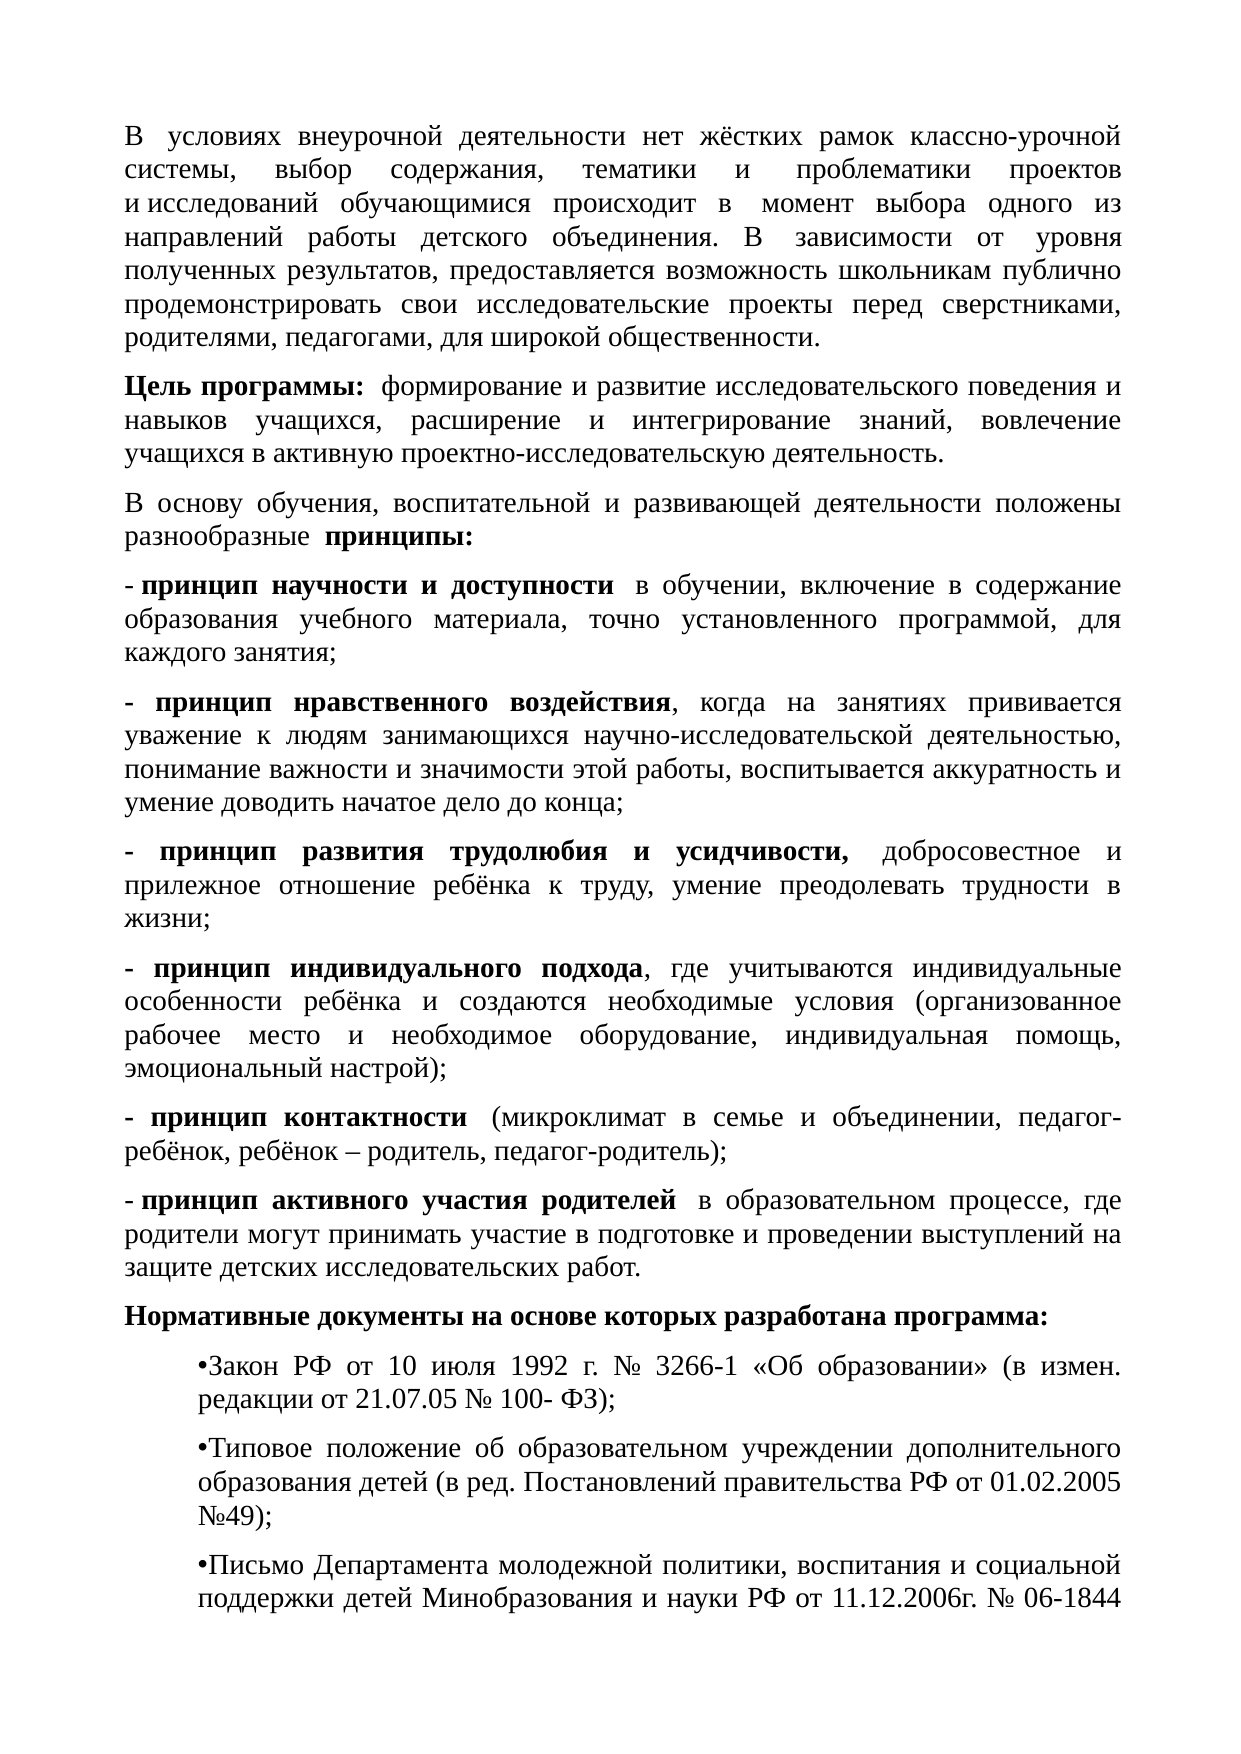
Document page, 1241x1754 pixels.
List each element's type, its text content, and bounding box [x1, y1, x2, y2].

list Типовое положение об образовательном учреждении дополнительного образования детей (в ред. Постановлений правительства РФ от 01.02.2005 №49); [124, 1431, 1122, 1531]
text - принцип активного участия родителей в образовательном процессе, где родители могут принимать участие в подготовке и проведении выступлений на защите детских исследовательских работ. [124, 1182, 1122, 1283]
text - принцип нравственного воздействия, когда на занятиях прививается уважение к людям занимающихся научно-исследовательской деятельностью, понимание важности и значимости этой работы, воспитывается аккуратность и умение доводить начатое дело до конца; [124, 684, 1122, 818]
text - принцип контактности (микроклимат в семье и объединении, педагог-ребёнок, ребёнок – родитель, педагог-родитель); [124, 1099, 1122, 1167]
text - принцип научности и доступности в обучении, включение в содержание образования учебного материала, точно установленного программой, для каждого занятия; [124, 567, 1122, 668]
list Закон РФ от 10 июля 1992 г. № 3266-1 «Об образовании» (в измен. редакции от 21.07.05 № 100- ФЗ); [124, 1348, 1122, 1415]
text - принцип развития трудолюбия и усидчивости, добросовестное и прилежное отношение ребёнка к труду, умение преодолевать трудности в жизни; [124, 833, 1122, 934]
text Цель программы: формирование и развитие исследовательского поведения и навыков учащихся, расширение и интегрирование знаний, вовлечение учащихся в активную проектно-исследовательскую деятельность. [124, 368, 1122, 469]
list Письмо Департамента молодежной политики, воспитания и социальной поддержки детей Минобразования и науки РФ от 11.12.2006г. № 06-1844 [124, 1547, 1122, 1614]
text - принцип индивидуального подхода, где учитываются индивидуальные особенности ребёнка и создаются необходимые условия (организованное рабочее место и необходимое оборудование, индивидуальная помощь, эмоциональный настрой); [124, 950, 1122, 1084]
text Нормативные документы на основе которых разработана программа: [124, 1298, 1122, 1332]
text В основу обучения, воспитательной и развивающей деятельности положены разнообразные принципы: [124, 485, 1122, 552]
text В условиях внеурочной деятельности нет жёстких рамок классно-урочной системы, выбор содержания, тематики и проблематики проектов и исследований обучающимися происходит в момент выбора одного из направлений работы детского объединения. В зависимости от уровня полученных результатов, предоставляется возможность школьникам публично продемонстрировать свои исследовательские проекты перед сверстниками, родителями, педагогами, для широкой общественности. [124, 118, 1122, 353]
